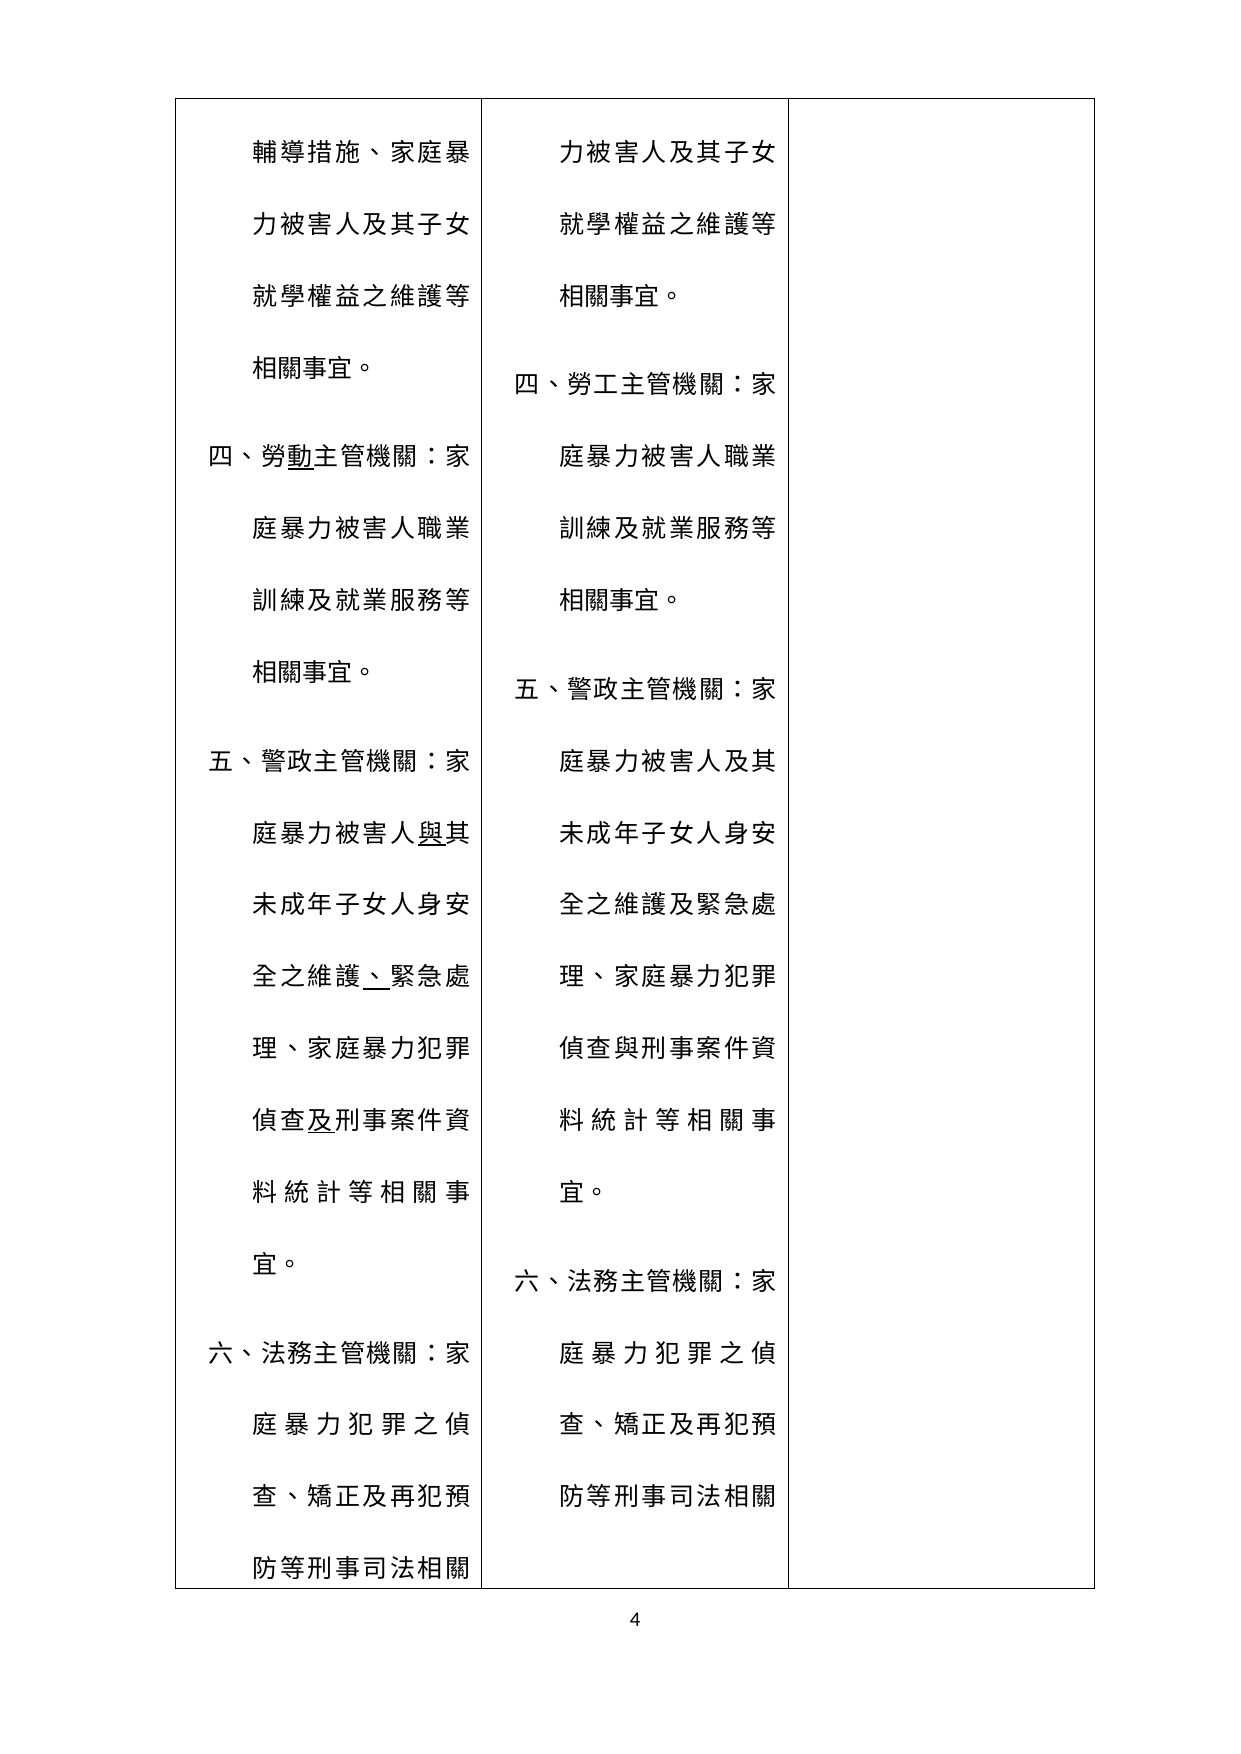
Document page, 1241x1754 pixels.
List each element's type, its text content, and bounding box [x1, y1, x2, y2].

table_cell [789, 99, 1094, 1588]
table_cell 力被害人及其子女就學權益之維護等相關事宜。 四、勞工主管機關：家庭暴力被害人職業訓練及就業服務等相關事宜。 五、警政主管機關：家庭暴力被害人及其未成年子女人身安全之維護及緊急處理、家庭暴力犯罪偵查與刑事案件資料統計等相關事宜。 六、法務主管機關：家庭暴力犯罪之偵查、矯正及再犯預防等刑事司法相關 [482, 99, 788, 1588]
table_cell 輔導措施、家庭暴力被害人及其子女就學權益之維護等相關事宜。 四、勞動主管機關：家庭暴力被害人職業訓練及就業服務等相關事宜。 五、警政主管機關：家庭暴力被害人與其未成年子女人身安全之維護、緊急處理、家庭暴力犯罪偵查及刑事案件資料統計等相關事宜。 六、法務主管機關：家庭暴力犯罪之偵查、矯正及再犯預防等刑事司法相關 [176, 99, 481, 1588]
